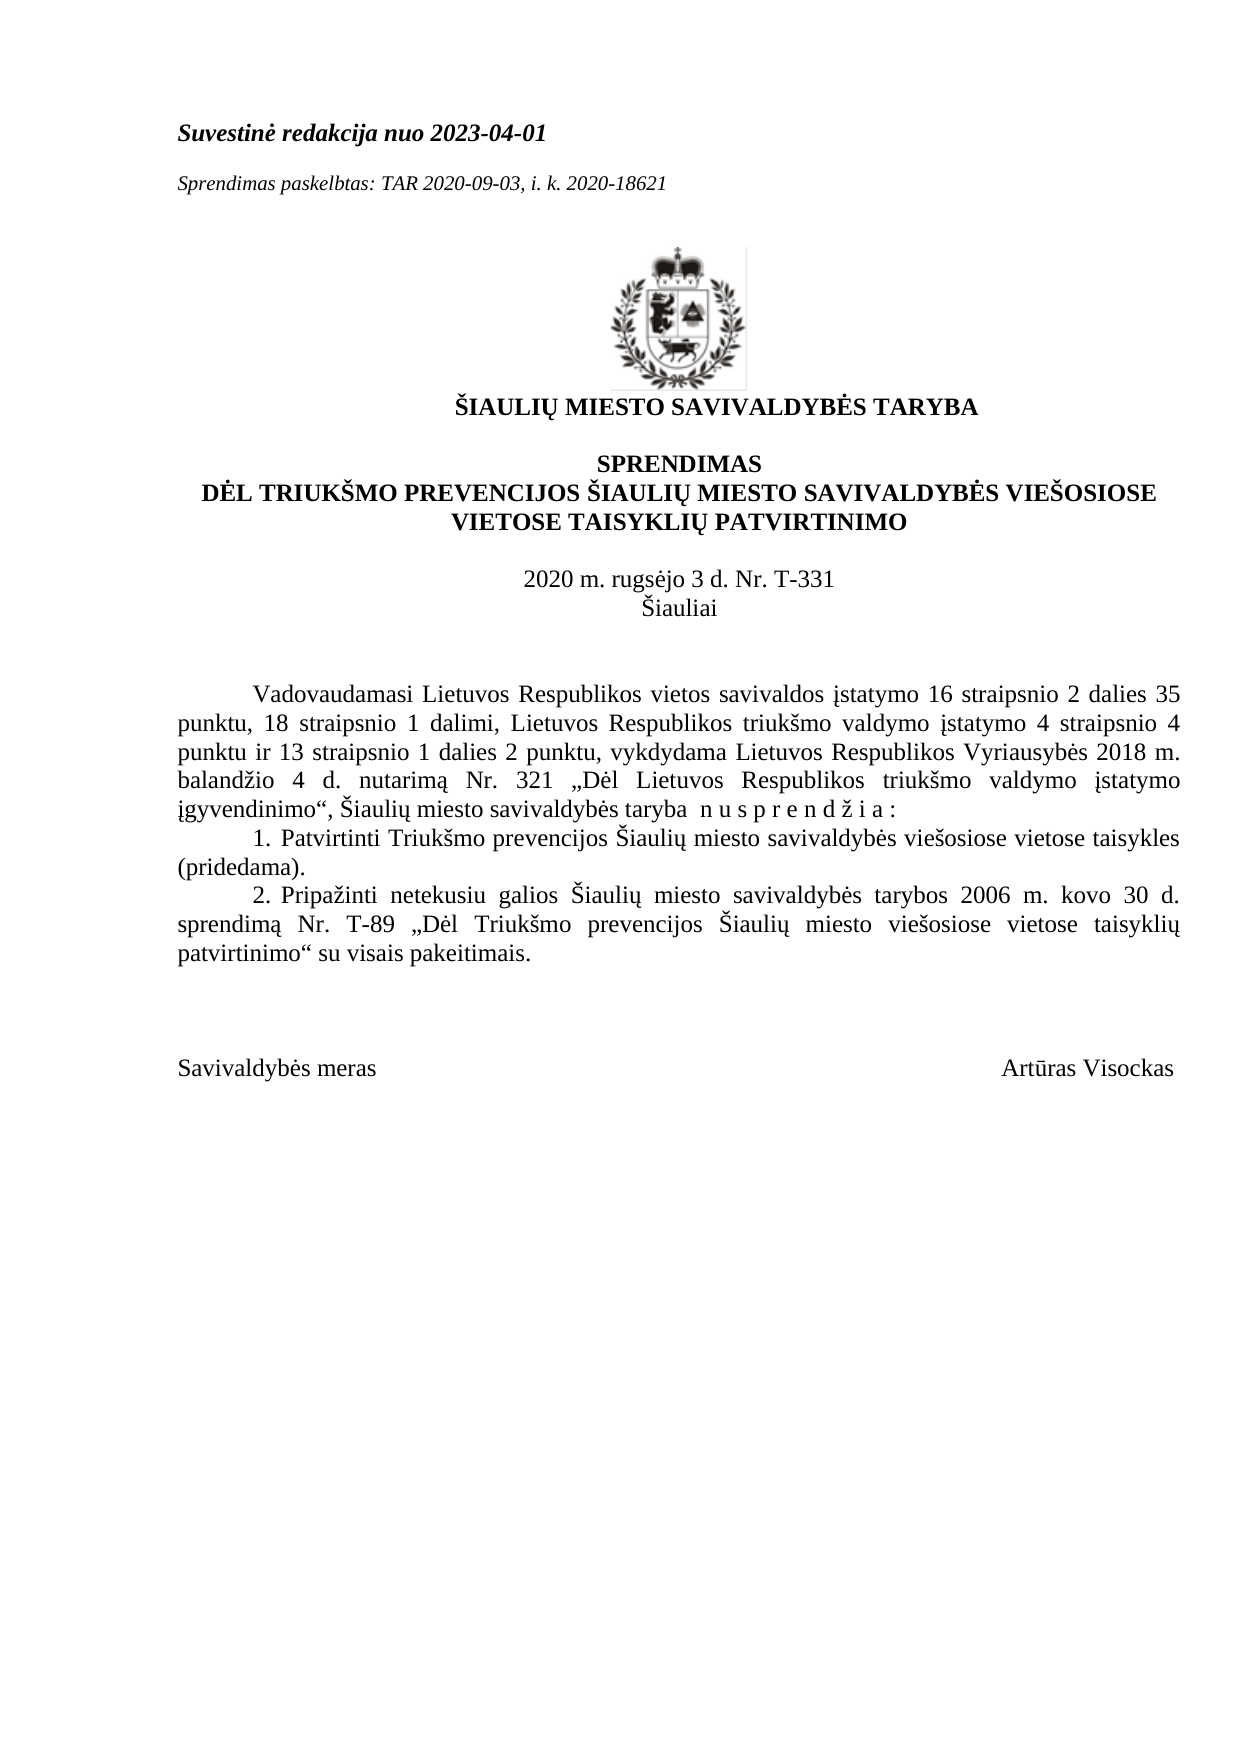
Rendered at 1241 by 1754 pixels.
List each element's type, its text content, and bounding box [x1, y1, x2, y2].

subtitle ŠIAULIŲ MIESTO SAVIVALDYBĖS TARYBA [177, 392, 1181, 420]
text DĖL TRIUKŠMO PREVENCIJOS ŠIAULIŲ MIESTO SAVIVALDYBĖS VIEŠOSIOSE VIETOSE TAISYKLIŲ PATVIRTINIMO [177, 478, 1181, 535]
text Sprendimas paskelbtas: TAR 2020-09-03, i. k. 2020-18621 [177, 171, 1181, 195]
text Vadovaudamasi Lietuvos Respublikos vietos savivaldos įstatymo 16 straipsnio 2 dalies 35 punktu, 18 straipsnio 1 dalimi, Lietuvos Respublikos triukšmo valdymo įstatymo 4 straipsnio 4 punktu ir 13 straipsnio 1 dalies 2 punktu, vykdydama Lietuvos Respublikos Vyriausybės 2018 m. balandžio 4 d. nutarimą Nr. 321 „Dėl Lietuvos Respublikos triukšmo valdymo įstatymo įgyvendinimo“, Šiaulių miesto savivaldybės taryba nusprendžia: [177, 679, 1181, 823]
text 2. Pripažinti netekusiu galios Šiaulių miesto savivaldybės tarybos 2006 m. kovo 30 d. sprendimą Nr. T-89 „Dėl Triukšmo prevencijos Šiaulių miesto viešosiose vietose taisyklių patvirtinimo“ su visais pakeitimais. [177, 880, 1181, 967]
text Šiauliai [177, 593, 1181, 622]
text SPRENDIMAS [177, 449, 1181, 478]
text Savivaldybės meras Artūras Visockas [177, 1053, 1181, 1082]
text Suvestinė redakcija nuo 2023-04-01 [177, 118, 1181, 147]
text 2020 m. rugsėjo 3 d. Nr. T-331 [177, 564, 1181, 593]
text 1. Patvirtinti Triukšmo prevencijos Šiaulių miesto savivaldybės viešosiose vietose taisykles (pridedama). [177, 823, 1181, 880]
